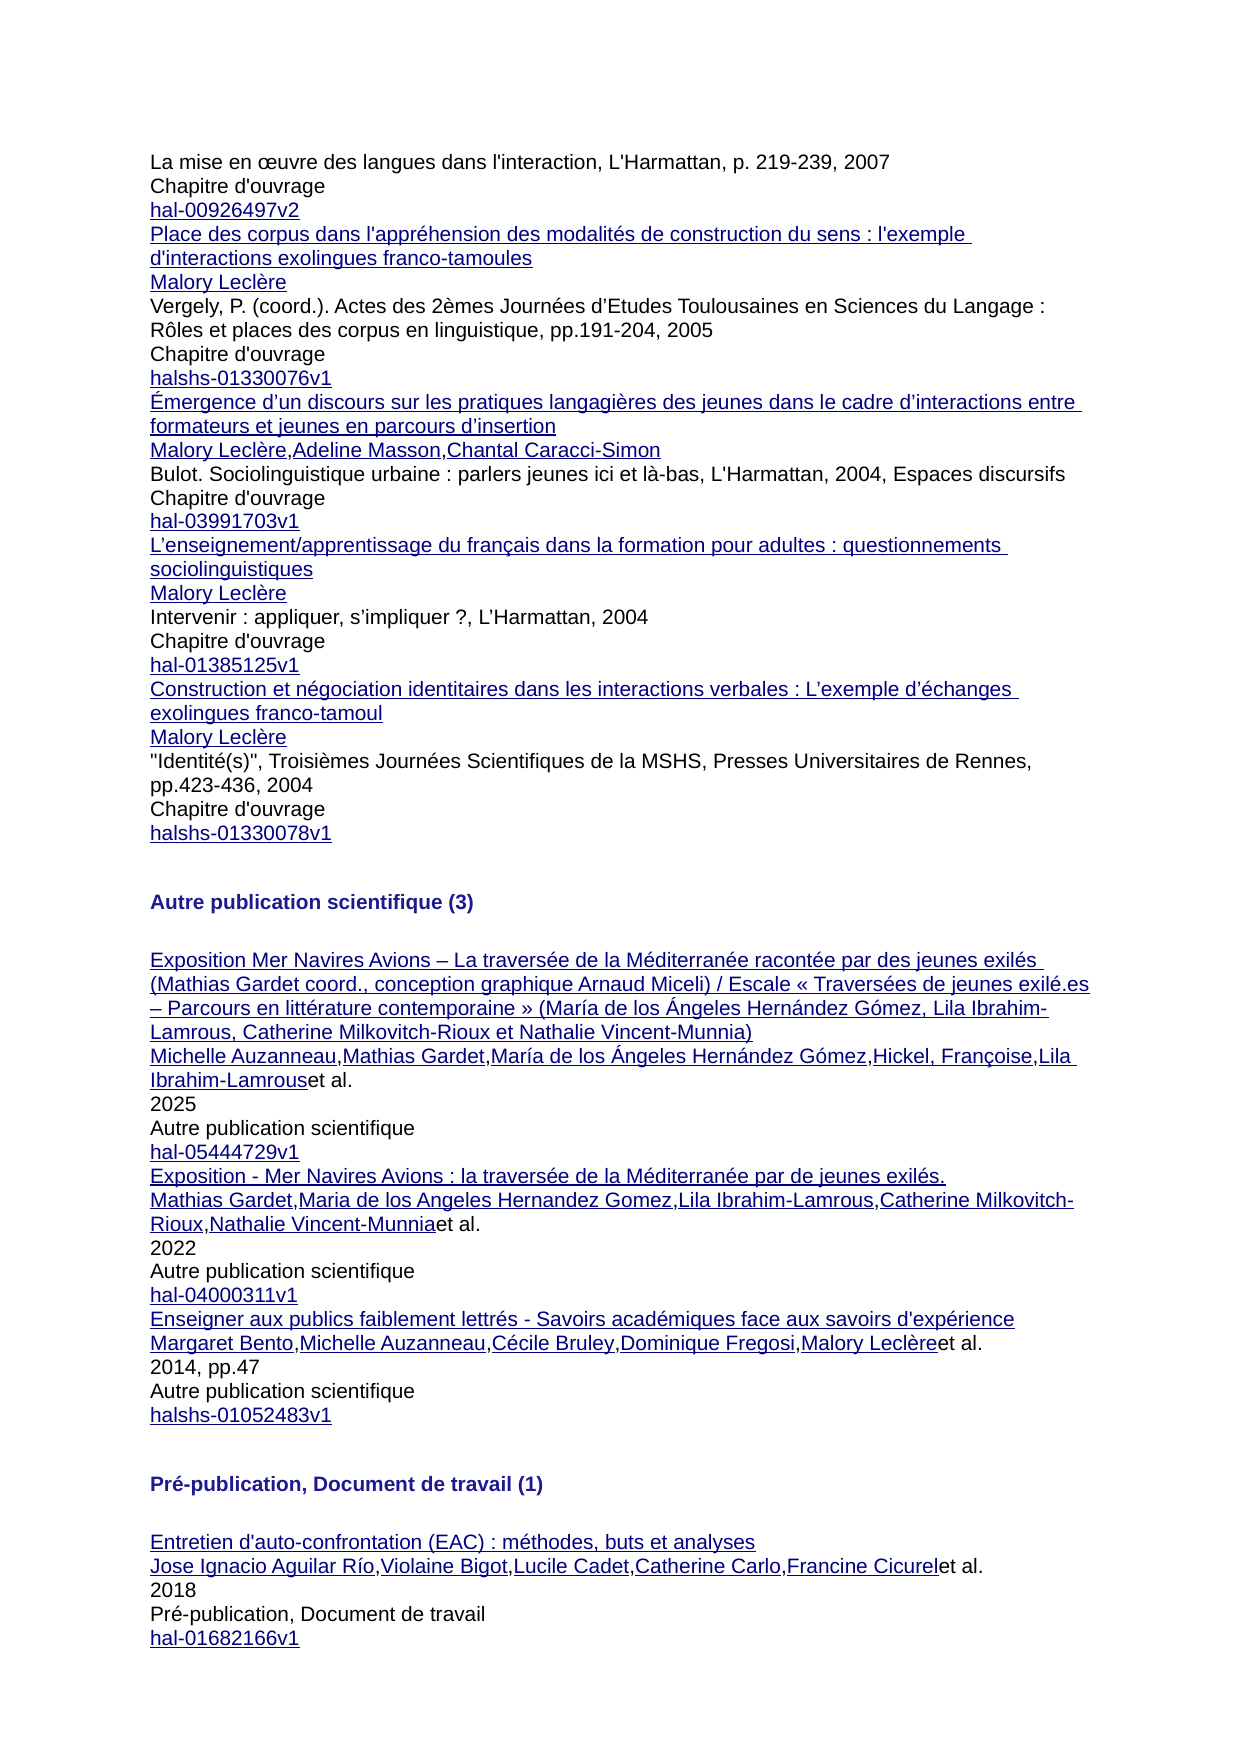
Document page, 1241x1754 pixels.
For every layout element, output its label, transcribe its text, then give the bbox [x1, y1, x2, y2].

table_header Exposition Mer Navires Avions – La traversée de la Méditerranée racontée par des jeunes exilés (Mathias Gardet coord., conception graphique Arnaud Miceli) / Escale « Traversées de jeunes exilé.es [150, 948, 1090, 993]
subtitle Pré-publication, Document de travail (1) [150, 1472, 1090, 1496]
table_cell Exposition - Mer Navires Avions : la traversée de la Méditerranée par de jeunes exilés. Mathias Gardet,Maria de los Angeles Hernandez Gomez,Lila Ibrahim-Lamrous,Catherine Milkovitch-Rioux,Nathalie Vincent-Munniaet al. 2022 Autre publication scientifique hal-04000311v1 [150, 1164, 1090, 1307]
subtitle Autre publication scientifique (3) [150, 889, 1090, 913]
table_header Entretien d'auto-confrontation (EAC) : méthodes, buts et analyses Jose Ignacio Aguilar Río,Violaine Bigot,Lucile Cadet,Catherine Carlo,Francine Cicurelet al. 2018 Pré-publication, Document de travail hal-01682166v1 [150, 1530, 1090, 1650]
table_header – Parcours en littérature contemporaine » (María de los Ángeles Hernández Gómez, Lila Ibrahim-Lamrous, Catherine Milkovitch-Rioux et Nathalie Vincent-Munnia) Michelle Auzanneau,Mathias Gardet,María de los Ángeles Hernández Gómez,Hickel, Françoise,Lila Ibrahim-Lamrouset al. 2025 Autre publication scientifique hal-05444729v1 [150, 994, 1090, 1163]
table_cell La mise en œuvre des langues dans l'interaction, L'Harmattan, p. 219-239, 2007 Chapitre d'ouvrage hal-00926497v2 [150, 150, 1090, 222]
table_cell Enseigner aux publics faiblement lettrés - Savoirs académiques face aux savoirs d'expérience Margaret Bento,Michelle Auzanneau,Cécile Bruley,Dominique Fregosi,Malory Leclèreet al. 2014, pp.47 Autre publication scientifique halshs-01052483v1 [150, 1307, 1090, 1427]
table_cell Place des corpus dans l'appréhension des modalités de construction du sens : l'exemple d'interactions exolingues franco-tamoules Malory Leclère Vergely, P. (coord.). Actes des 2èmes Journées d’Etudes Toulousaines en Sciences du Langage : Rôles et places des corpus en linguistique, pp.191-204, 2005 Chapitre d'ouvrage halshs-01330076v1 [150, 222, 1090, 389]
table_cell Émergence d’un discours sur les pratiques langagières des jeunes dans le cadre d’interactions entre formateurs et jeunes en parcours d’insertion Malory Leclère,Adeline Masson,Chantal Caracci-Simon Bulot. Sociolinguistique urbaine : parlers jeunes ici et là-bas, L'Harmattan, 2004, Espaces discursifs Chapitre d'ouvrage hal-03991703v1 [150, 390, 1090, 533]
table_cell Construction et négociation identitaires dans les interactions verbales : L’exemple d’échanges exolingues franco-tamoul Malory Leclère "Identité(s)", Troisièmes Journées Scientifiques de la MSHS, Presses Universitaires de Rennes, pp.423-436, 2004 Chapitre d'ouvrage halshs-01330078v1 [150, 677, 1090, 845]
table_cell L’enseignement/apprentissage du français dans la formation pour adultes : questionnements sociolinguistiques Malory Leclère Intervenir : appliquer, s’impliquer ?, L’Harmattan, 2004 Chapitre d'ouvrage hal-01385125v1 [150, 533, 1090, 677]
